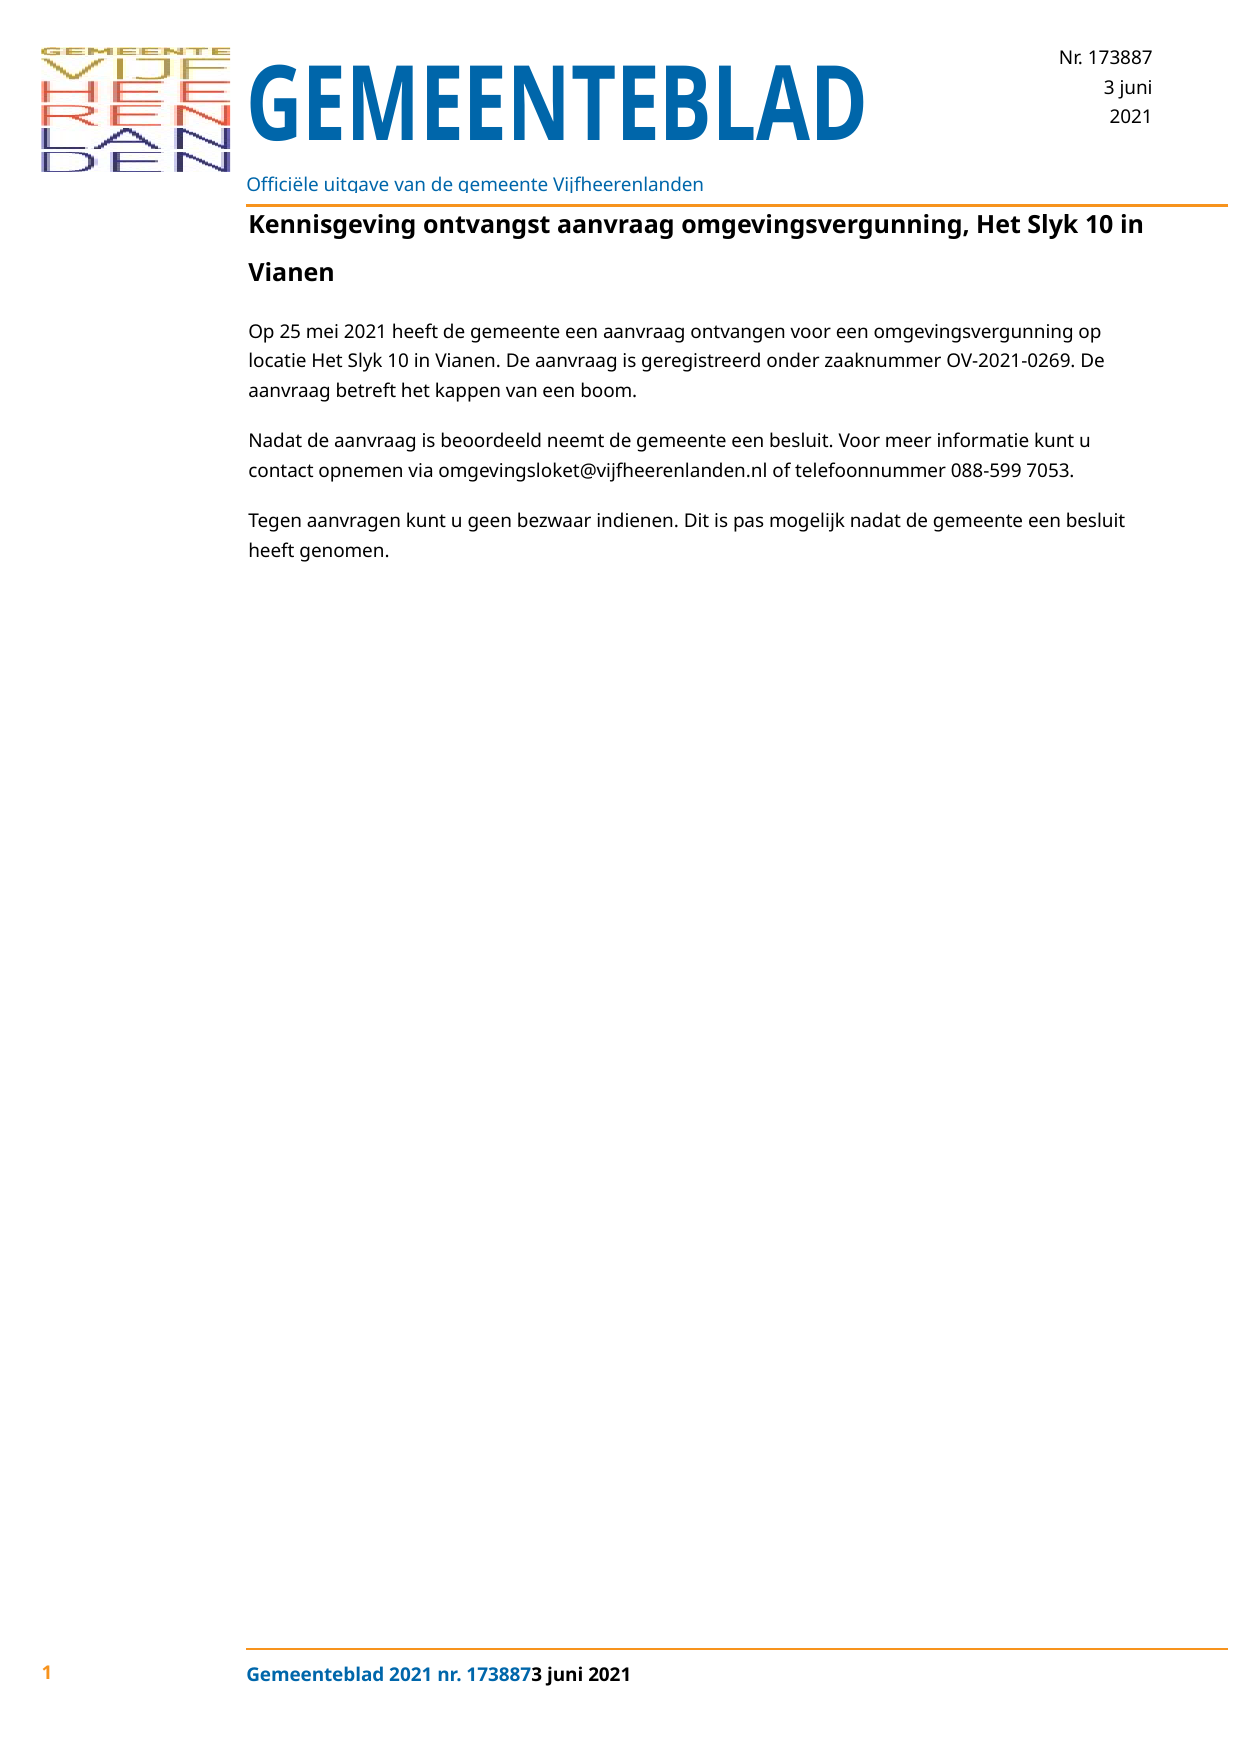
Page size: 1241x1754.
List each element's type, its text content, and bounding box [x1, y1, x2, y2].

text Op 25 mei 2021 heeft de gemeente een aanvraag ontvangen voor een omgevingsvergunning op locatie Het Slyk 10 in Vianen. De aanvraag is geregistreerd onder zaaknummer OV-2021-0269. De aanvraag betreft het kappen van een boom. [248, 318, 1152, 403]
text Tegen aanvragen kunt u geen bezwaar indienen. Dit is pas mogelijk nadat de gemeente een besluit heeft genomen. [248, 507, 1152, 563]
text Nadat de aanvraag is beoordeeld neemt de gemeente een besluit. Voor meer informatie kunt u contact opnemen via omgevingsloket@vijfheerenlanden.nl of telefoonnummer 088-599 7053. [248, 427, 1152, 483]
text Kennisgeving ontvangst aanvraag omgevingsvergunning, Het Slyk 10 in Vianen [248, 207, 1152, 288]
picture [41, 47, 231, 172]
